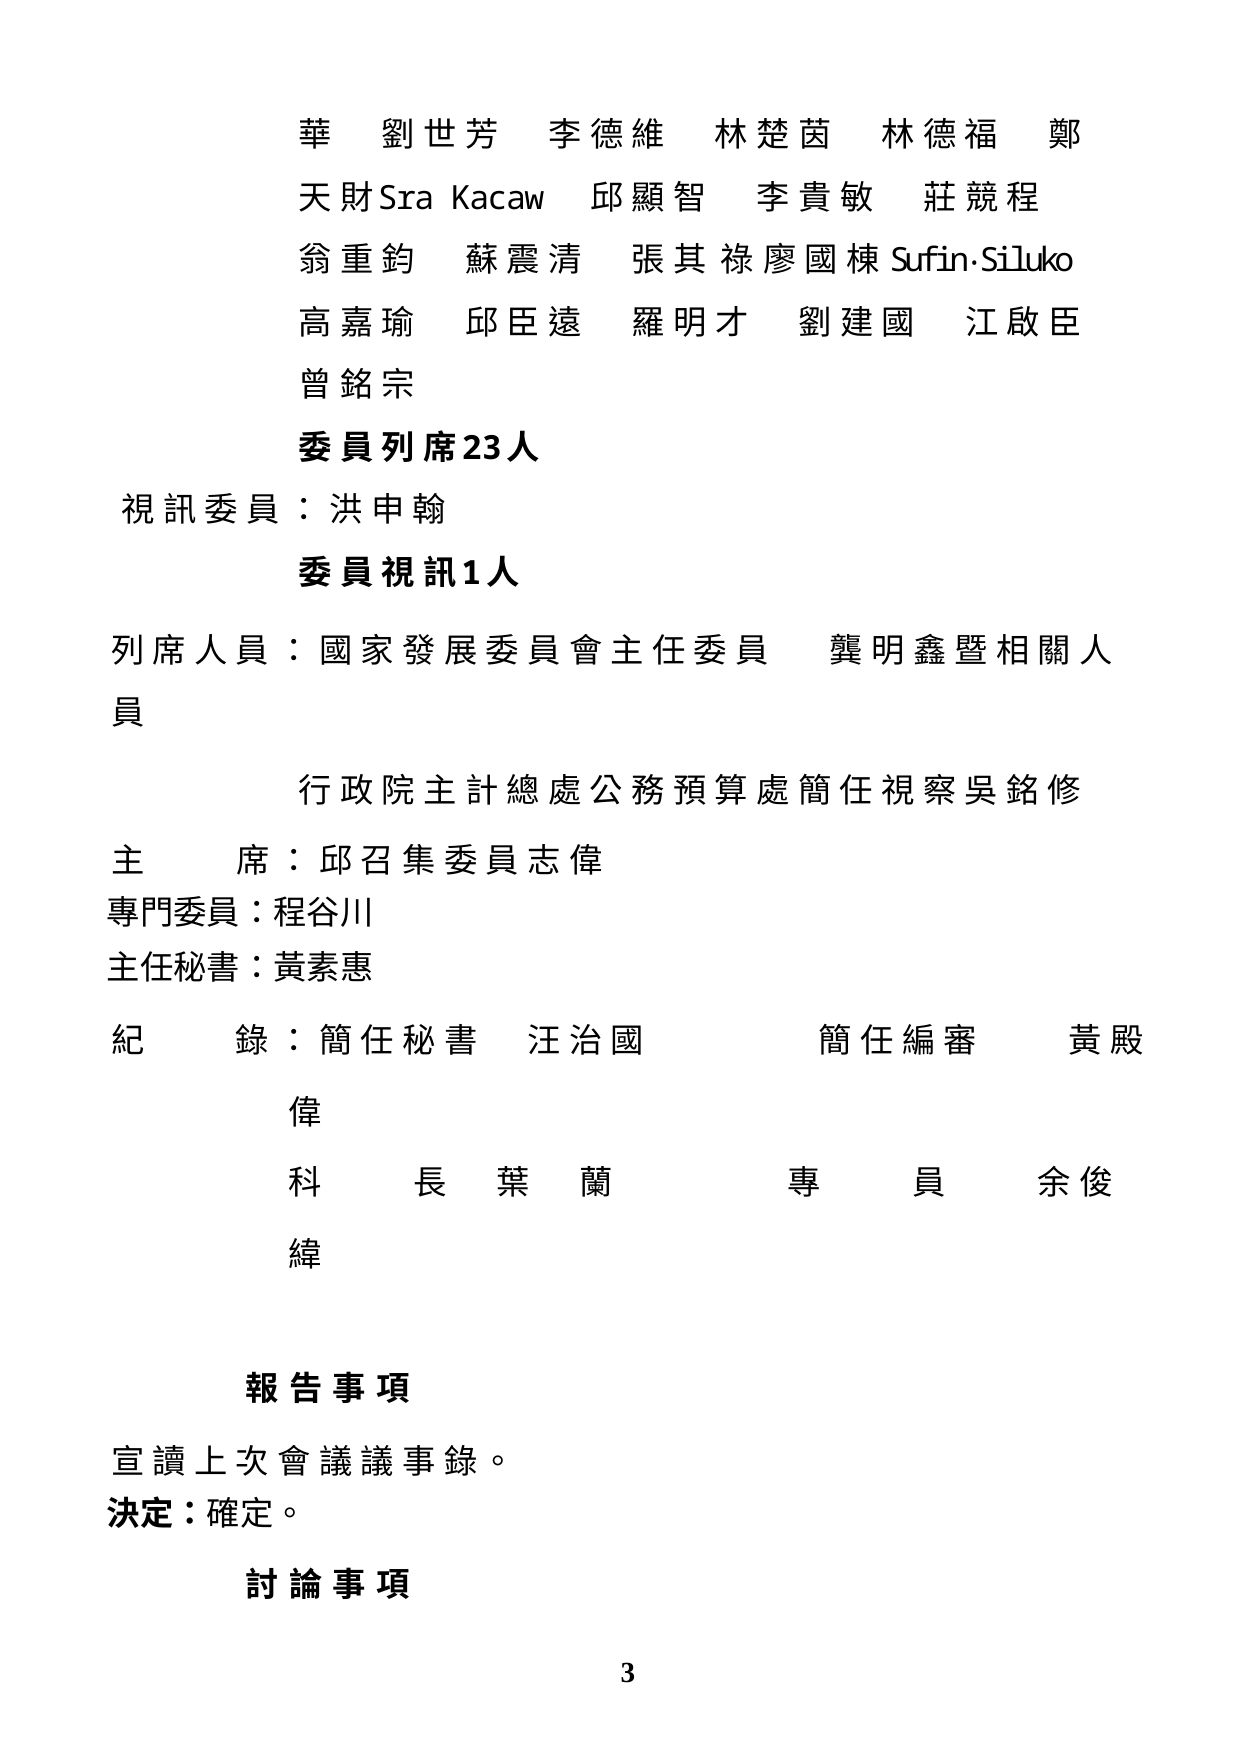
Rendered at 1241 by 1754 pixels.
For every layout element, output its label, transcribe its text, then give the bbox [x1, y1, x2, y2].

text 列席人員：國家發展委員會主任委員 龔明鑫暨相關人員 [107, 606, 1148, 731]
text 視訊委員：洪申翰 [107, 466, 1114, 528]
text 宣讀上次會議議事錄。 [107, 1417, 1148, 1480]
text 紀 錄：簡任秘書 汪治國 簡任編審 黃殿偉 [107, 996, 1148, 1131]
text 華 劉世芳 李德維 林楚茵 林德福 鄭天財Sra Kacaw 邱顯智 李貴敏 莊競程 翁重鈞 蘇震清 張其祿廖國棟Sufin‧Siluko 高嘉瑜 邱臣遠 羅明才 劉建國 江啟臣 曾銘宗 [107, 91, 1114, 403]
text 行政院主計總處公務預算處簡任視察吳銘修 [107, 746, 1148, 809]
text 委員視訊1人 [276, 528, 1114, 591]
text 科 長 葉 蘭 專 員 余俊緯 [280, 1138, 1148, 1272]
text 專門委員：程谷川 [107, 886, 1148, 934]
text 討論事項 [245, 1558, 1148, 1606]
text 主任秘書：黃素惠 [107, 941, 1148, 989]
text 委員列席23人 [284, 403, 1114, 466]
text 主 席：邱召集委員志偉 [107, 816, 1114, 878]
text 報告事項 [245, 1362, 1148, 1410]
text 決定：確定。 [107, 1487, 1148, 1535]
